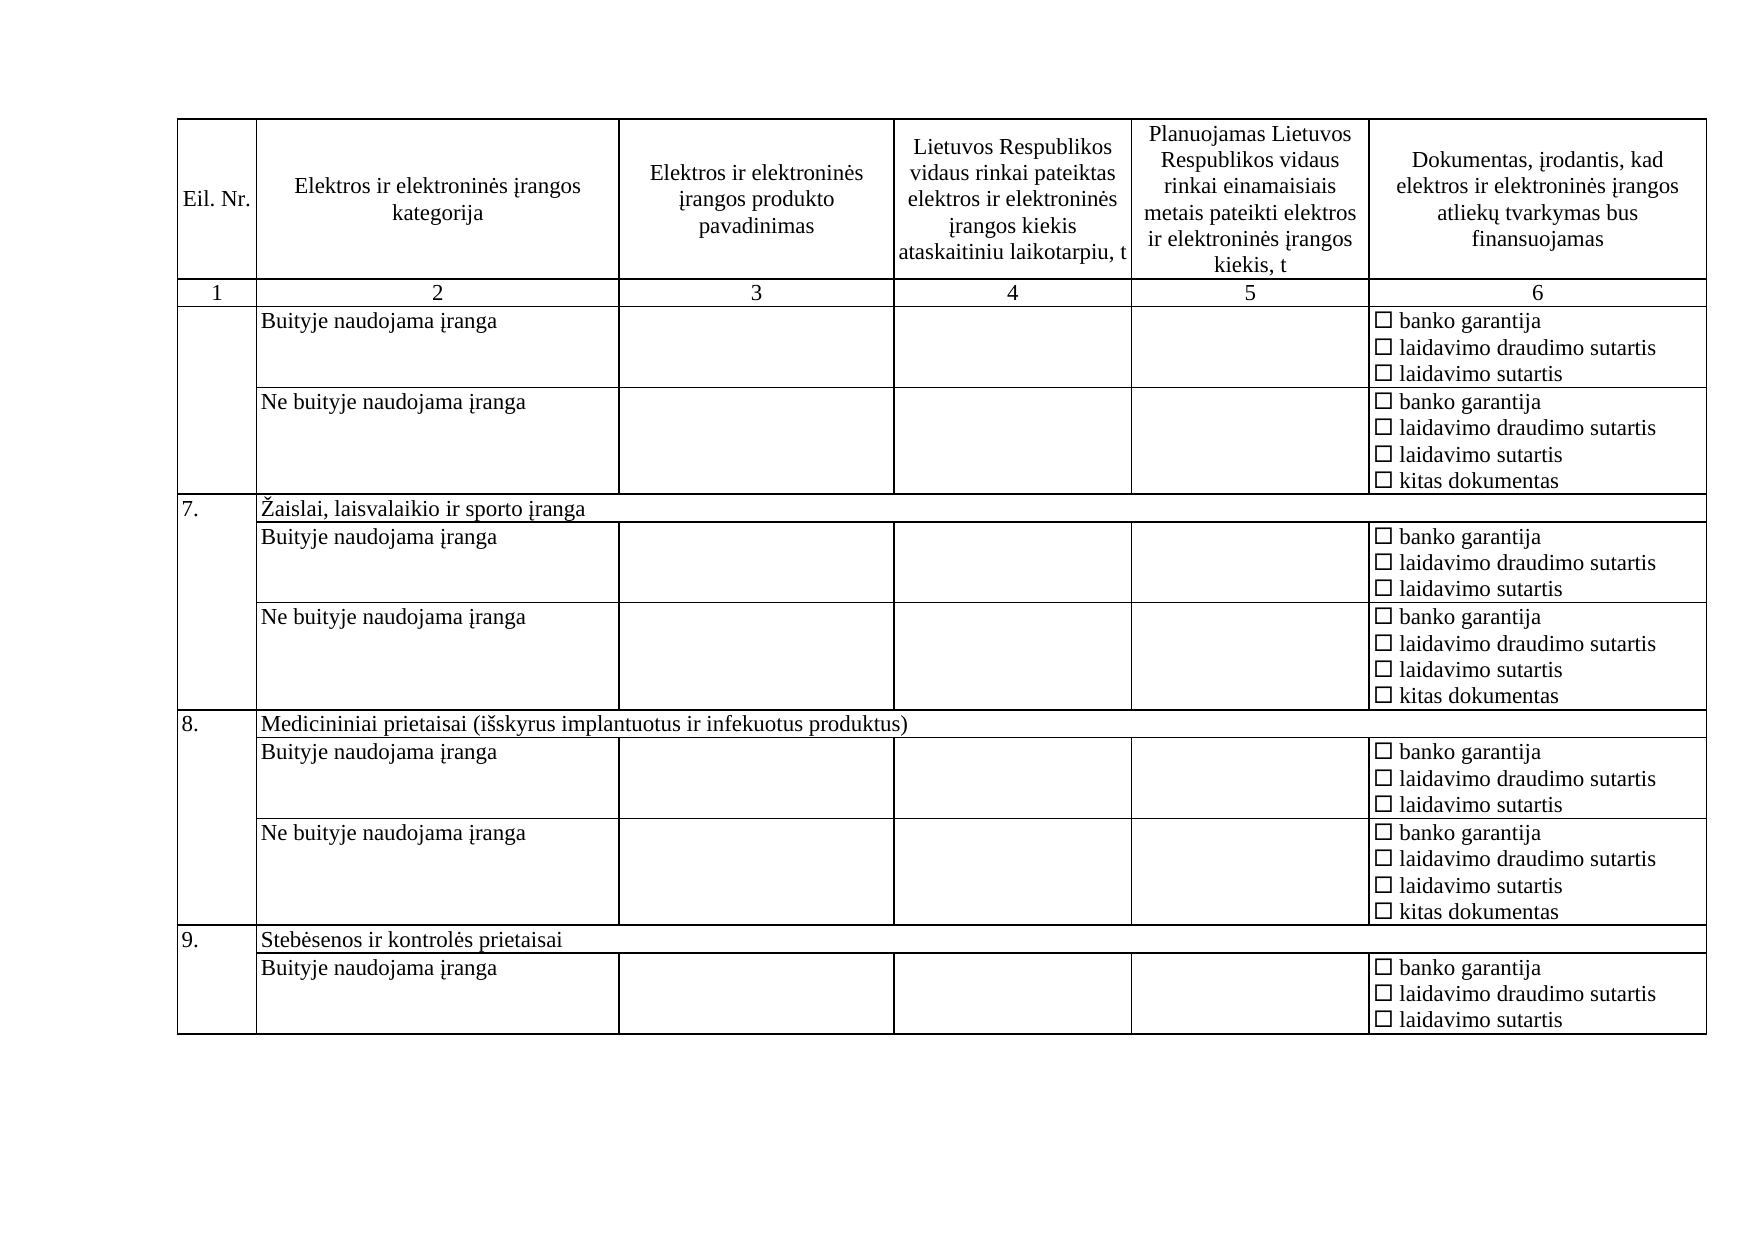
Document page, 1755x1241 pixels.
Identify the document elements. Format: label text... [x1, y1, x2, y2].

table_cell [1132, 307, 1368, 386]
table_cell [895, 523, 1131, 602]
table_cell Medicininiai prietaisai (išskyrus implantuotus ir infekuotus produktus) [257, 711, 1706, 737]
table_cell Buityje naudojama įranga [257, 523, 618, 602]
table_cell [620, 819, 893, 924]
table_cell  banko garantija  laidavimo draudimo sutartis  laidavimo sutartis [1370, 307, 1706, 386]
table_cell  banko garantija  laidavimo draudimo sutartis  laidavimo sutartis [1370, 738, 1706, 817]
table_cell [620, 738, 893, 817]
table_cell 3 [620, 280, 893, 306]
table_cell [895, 388, 1131, 493]
table_cell [1132, 523, 1368, 602]
table_cell [1132, 819, 1368, 924]
table_cell Ne buityje naudojama įranga [257, 388, 618, 493]
table_header Elektros ir elektroninės įrangos kategorija [257, 120, 618, 278]
table_cell [1132, 603, 1368, 709]
table_cell  banko garantija  laidavimo draudimo sutartis  laidavimo sutartis  kitas dokumentas [1370, 603, 1706, 709]
table_cell [620, 603, 893, 709]
table_cell 6 [1370, 280, 1706, 306]
table_cell  banko garantija  laidavimo draudimo sutartis  laidavimo sutartis [1370, 954, 1706, 1033]
table_cell [1132, 388, 1368, 493]
table_cell [895, 738, 1131, 817]
table_cell Ne buityje naudojama įranga [257, 819, 618, 924]
table_header Elektros ir elektroninės įrangos produkto pavadinimas [620, 120, 893, 278]
table_cell 5 [1132, 280, 1368, 306]
table_cell [1132, 738, 1368, 817]
table_cell [1132, 954, 1368, 1033]
table_header Lietuvos Respublikos vidaus rinkai pateiktas elektros ir elektroninės įrangos kiekis ataskaitiniu laikotarpiu, t [895, 120, 1131, 278]
table_cell [178, 307, 256, 493]
table_cell  banko garantija  laidavimo draudimo sutartis  laidavimo sutartis  kitas dokumentas [1370, 819, 1706, 924]
table_cell [620, 388, 893, 493]
table_cell Buityje naudojama įranga [257, 738, 618, 817]
table_header Dokumentas, įrodantis, kad elektros ir elektroninės įrangos atliekų tvarkymas bus finansuojamas [1370, 120, 1706, 278]
table_cell Buityje naudojama įranga [257, 307, 618, 386]
table_cell [895, 603, 1131, 709]
table_cell [895, 307, 1131, 386]
table_cell Stebėsenos ir kontrolės prietaisai [257, 926, 1706, 952]
table_cell Žaislai, laisvalaikio ir sporto įranga [257, 495, 1706, 521]
table_cell Ne buityje naudojama įranga [257, 603, 618, 709]
table_cell [895, 954, 1131, 1033]
table_cell [620, 307, 893, 386]
table_cell  banko garantija  laidavimo draudimo sutartis  laidavimo sutartis  kitas dokumentas [1370, 388, 1706, 493]
table_cell  banko garantija  laidavimo draudimo sutartis  laidavimo sutartis [1370, 523, 1706, 602]
table_cell Buityje naudojama įranga [257, 954, 618, 1033]
table_cell [895, 819, 1131, 924]
table_cell 7. [178, 495, 256, 709]
table_cell 2 [257, 280, 618, 306]
table_cell 9. [178, 926, 256, 1033]
table_cell 8. [178, 711, 256, 924]
table_cell 1 [178, 280, 256, 306]
table_header Planuojamas Lietuvos Respublikos vidaus rinkai einamaisiais metais pateikti elektros ir elektroninės įrangos kiekis, t [1132, 120, 1368, 278]
table_cell 4 [895, 280, 1131, 306]
table_header Eil. Nr. [178, 120, 256, 278]
table_cell [620, 954, 893, 1033]
table_cell [620, 523, 893, 602]
